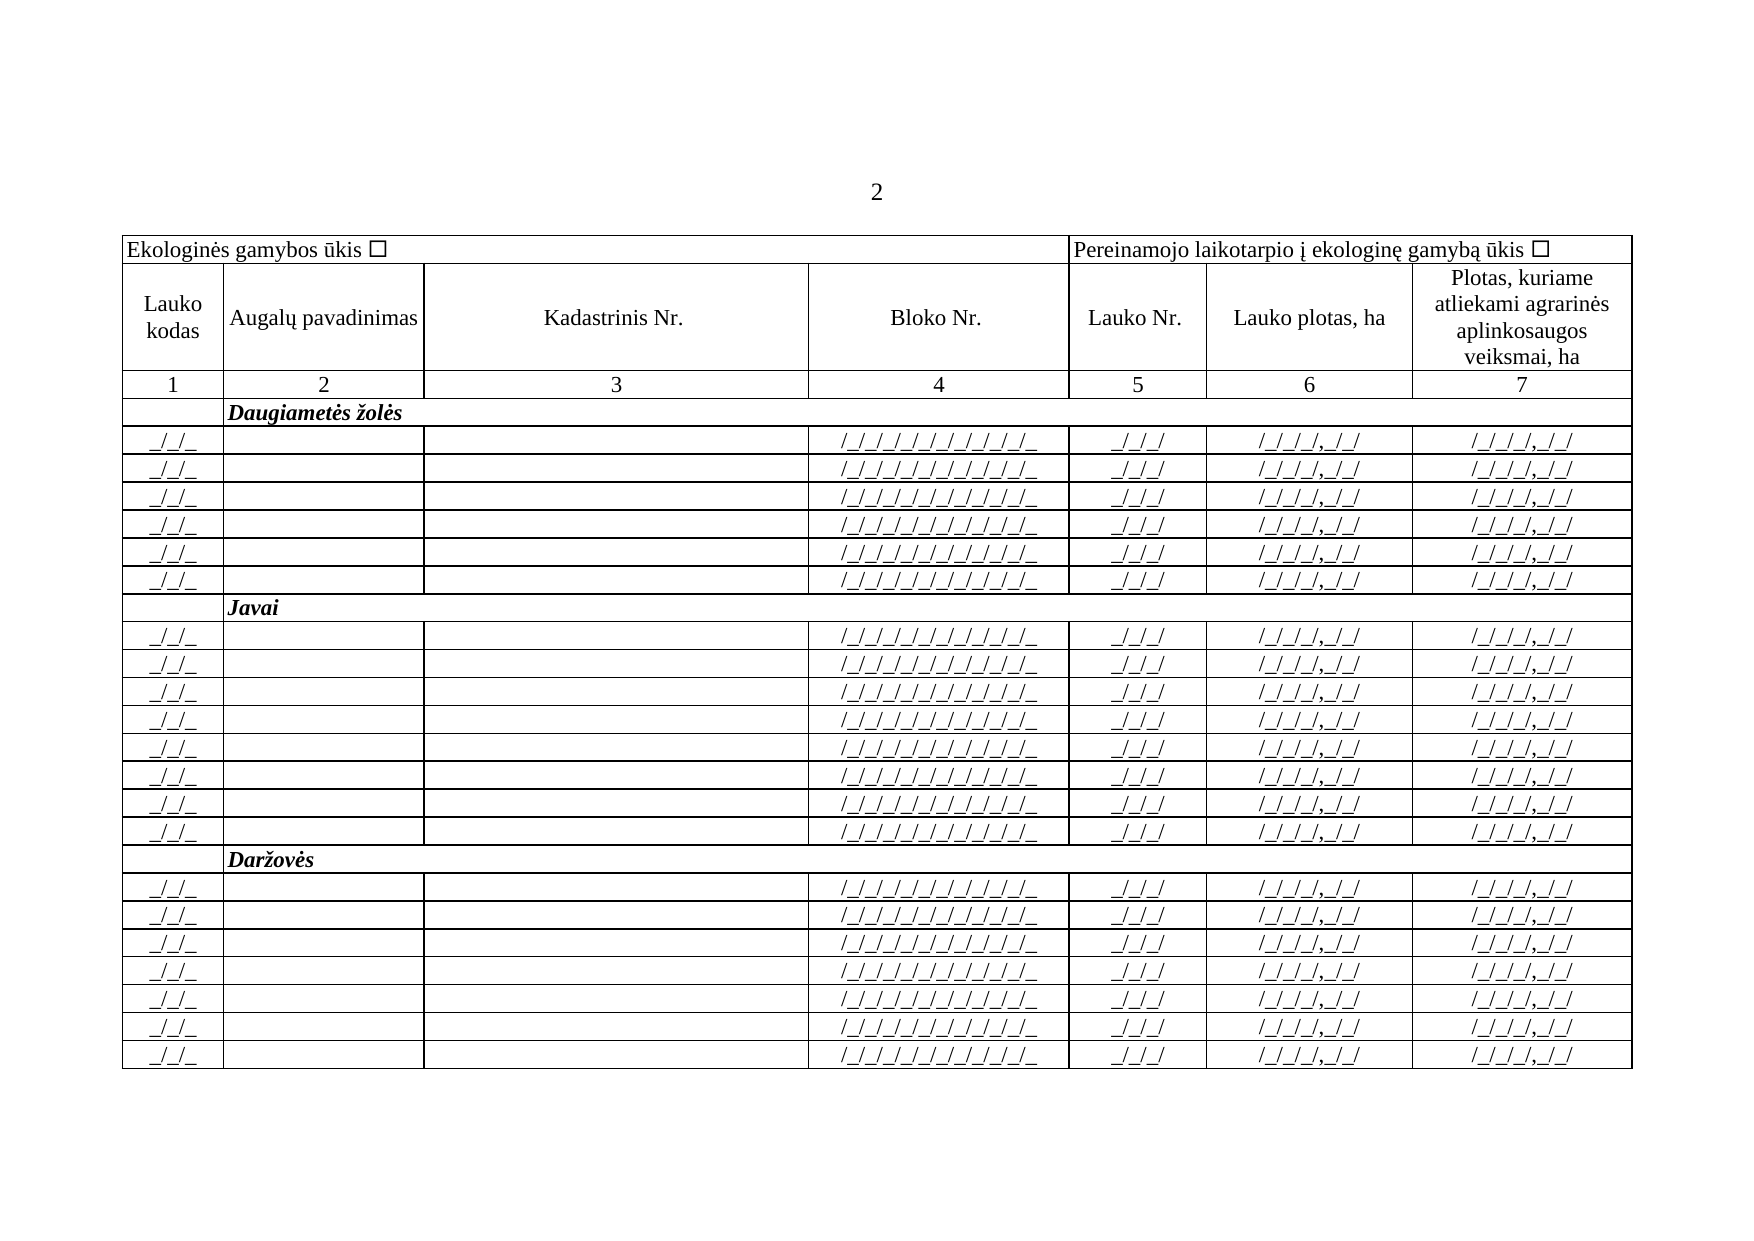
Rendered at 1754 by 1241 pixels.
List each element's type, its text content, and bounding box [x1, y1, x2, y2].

table_cell Kadastrinis Nr. [425, 264, 808, 369]
table_cell [219, 846, 223, 872]
table_cell [804, 706, 808, 732]
table_cell 6 [1207, 371, 1211, 397]
table_cell [804, 455, 808, 481]
table_cell _/_/_ [219, 734, 223, 760]
table_cell [804, 874, 808, 900]
table_cell _/_/_ [219, 427, 223, 453]
table_cell _/_/_ [219, 790, 223, 816]
table_cell [804, 678, 808, 704]
table_cell [804, 539, 808, 565]
table_cell _/_/_ [219, 1041, 223, 1067]
table_cell [804, 957, 808, 984]
table_cell _/_/_ [219, 930, 223, 956]
table_cell _/_/_ [219, 511, 223, 537]
table_cell _/_/_ [219, 902, 223, 928]
table_cell 1 [219, 371, 223, 397]
table_cell [804, 650, 808, 677]
table_cell [804, 902, 808, 928]
table_cell [804, 734, 808, 760]
table_cell 4 [809, 371, 813, 397]
table_cell _/_/_ [219, 678, 223, 704]
table_cell 6 [1408, 371, 1412, 397]
table_cell Augalų pavadinimas [224, 264, 423, 369]
table_cell [804, 622, 808, 649]
table_cell [219, 595, 223, 621]
table_cell _/_/_ [219, 622, 223, 649]
table_cell _/_/_ [219, 483, 223, 509]
table_cell _/_/_ [219, 567, 223, 593]
table_cell Lauko Nr. [1070, 264, 1206, 369]
table_cell [804, 1013, 808, 1039]
table_cell [804, 985, 808, 1012]
table_cell _/_/_ [219, 874, 223, 900]
table_cell _/_/_ [219, 985, 223, 1012]
table_cell _/_/_ [219, 539, 223, 565]
table_cell _/_/_ [219, 957, 223, 984]
table_cell 5 [1202, 371, 1206, 397]
table_cell Lauko kodas [123, 264, 223, 369]
table_cell _/_/_ [219, 650, 223, 677]
table_cell [804, 427, 808, 453]
table_cell _/_/_ [219, 706, 223, 732]
table_cell [219, 399, 223, 425]
table_cell Lauko plotas, ha [1207, 264, 1412, 369]
table_cell _/_/_ [219, 762, 223, 788]
table_cell [804, 790, 808, 816]
table_cell [804, 762, 808, 788]
table_cell _/_/_ [219, 455, 223, 481]
table_cell [804, 511, 808, 537]
table_cell [804, 567, 808, 593]
table_cell [804, 1041, 808, 1067]
table_cell 3 [804, 371, 808, 397]
table_cell [804, 818, 808, 844]
table_cell [804, 483, 808, 509]
table_cell [804, 930, 808, 956]
table_cell _/_/_ [219, 818, 223, 844]
table_cell _/_/_ [219, 1013, 223, 1039]
table_cell Bloko Nr. [809, 264, 1068, 369]
